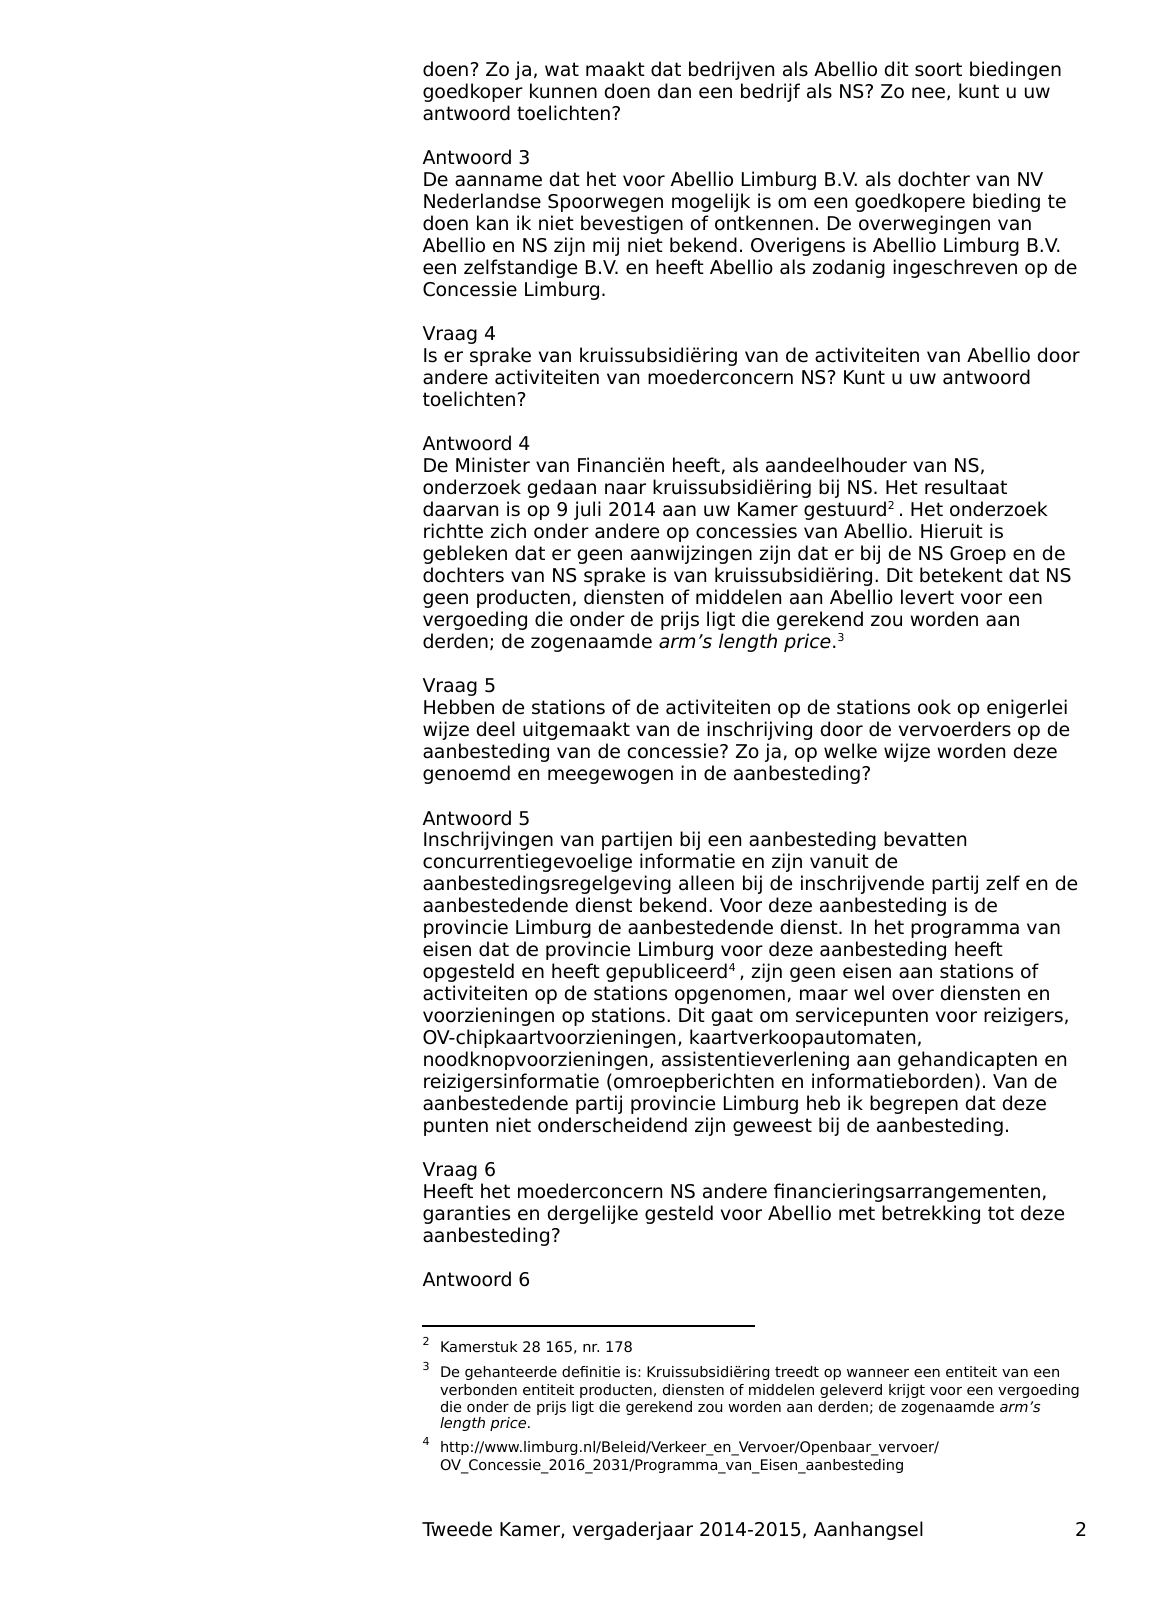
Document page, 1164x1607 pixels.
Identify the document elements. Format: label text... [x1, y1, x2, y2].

text Antwoord 4 [422, 433, 1087, 455]
text De Minister van Financiën heeft, als aandeelhouder van NS, onderzoek gedaan naar kruissubsidiëring bij NS. Het resultaat daarvan is op 9 juli 2014 aan uw Kamer gestuurd. Het onderzoek richtte zich onder andere op concessies van Abellio. Hieruit is gebleken dat er geen aanwijzingen zijn dat er bij de NS Groep en de dochters van NS sprake is van kruissubsidiëring. Dit betekent dat NS geen producten, diensten of middelen aan Abellio levert voor een vergoeding die onder de prijs ligt die gerekend zou worden aan derden; de zogenaamde arm’s length price. [422, 455, 1087, 653]
text Vraag 5 [422, 675, 1087, 697]
text Antwoord 3 [422, 147, 1087, 169]
text De aanname dat het voor Abellio Limburg B.V. als dochter van NV Nederlandse Spoorwegen mogelijk is om een goedkopere bieding te doen kan ik niet bevestigen of ontkennen. De overwegingen van Abellio en NS zijn mij niet bekend. Overigens is Abellio Limburg B.V. een zelfstandige B.V. en heeft Abellio als zodanig ingeschreven op de Concessie Limburg. [422, 169, 1087, 301]
text Inschrijvingen van partijen bij een aanbesteding bevatten concurrentiegevoelige informatie en zijn vanuit de aanbestedingsregelgeving alleen bij de inschrijvende partij zelf en de aanbestedende dienst bekend. Voor deze aanbesteding is de provincie Limburg de aanbestedende dienst. In het programma van eisen dat de provincie Limburg voor deze aanbesteding heeft opgesteld en heeft gepubliceerd, zijn geen eisen aan stations of activiteiten op de stations opgenomen, maar wel over diensten en voorzieningen op stations. Dit gaat om servicepunten voor reizigers, OV-chipkaartvoorzieningen, kaartverkoopautomaten, noodknopvoorzieningen, assistentieverlening aan gehandicapten en reizigersinformatie (omroepberichten en informatieborden). Van de aanbestedende partij provincie Limburg heb ik begrepen dat deze punten niet onderscheidend zijn geweest bij de aanbesteding. [422, 829, 1087, 1137]
text http://www.limburg.nl/Beleid/Verkeer_en_Vervoer/Openbaar_vervoer/OV_Concessie_2016_2031/Programma_van_Eisen_aanbesteding [422, 1435, 1087, 1474]
text De gehanteerde definitie is: Kruissubsidiëring treedt op wanneer een entiteit van een verbonden entiteit producten, diensten of middelen geleverd krijgt voor een vergoeding die onder de prijs ligt die gerekend zou worden aan derden; de zogenaamde arm’s length price. [422, 1360, 1087, 1432]
text Vraag 4 [422, 323, 1087, 345]
text Heeft het moederconcern NS andere financieringsarrangementen, garanties en dergelijke gesteld voor Abellio met betrekking tot deze aanbesteding? [422, 1181, 1087, 1247]
text doen? Zo ja, wat maakt dat bedrijven als Abellio dit soort biedingen goedkoper kunnen doen dan een bedrijf als NS? Zo nee, kunt u uw antwoord toelichten? [422, 59, 1087, 125]
text Antwoord 5 [422, 807, 1087, 829]
text Antwoord 6 [422, 1269, 1087, 1291]
text Is er sprake van kruissubsidiëring van de activiteiten van Abellio door andere activiteiten van moederconcern NS? Kunt u uw antwoord toelichten? [422, 345, 1087, 411]
text Kamerstuk 28 165, nr. 178 [422, 1335, 1087, 1357]
text Hebben de stations of de activiteiten op de stations ook op enigerlei wijze deel uitgemaakt van de inschrijving door de vervoerders op de aanbesteding van de concessie? Zo ja, op welke wijze worden deze genoemd en meegewogen in de aanbesteding? [422, 697, 1087, 785]
text Vraag 6 [422, 1159, 1087, 1181]
